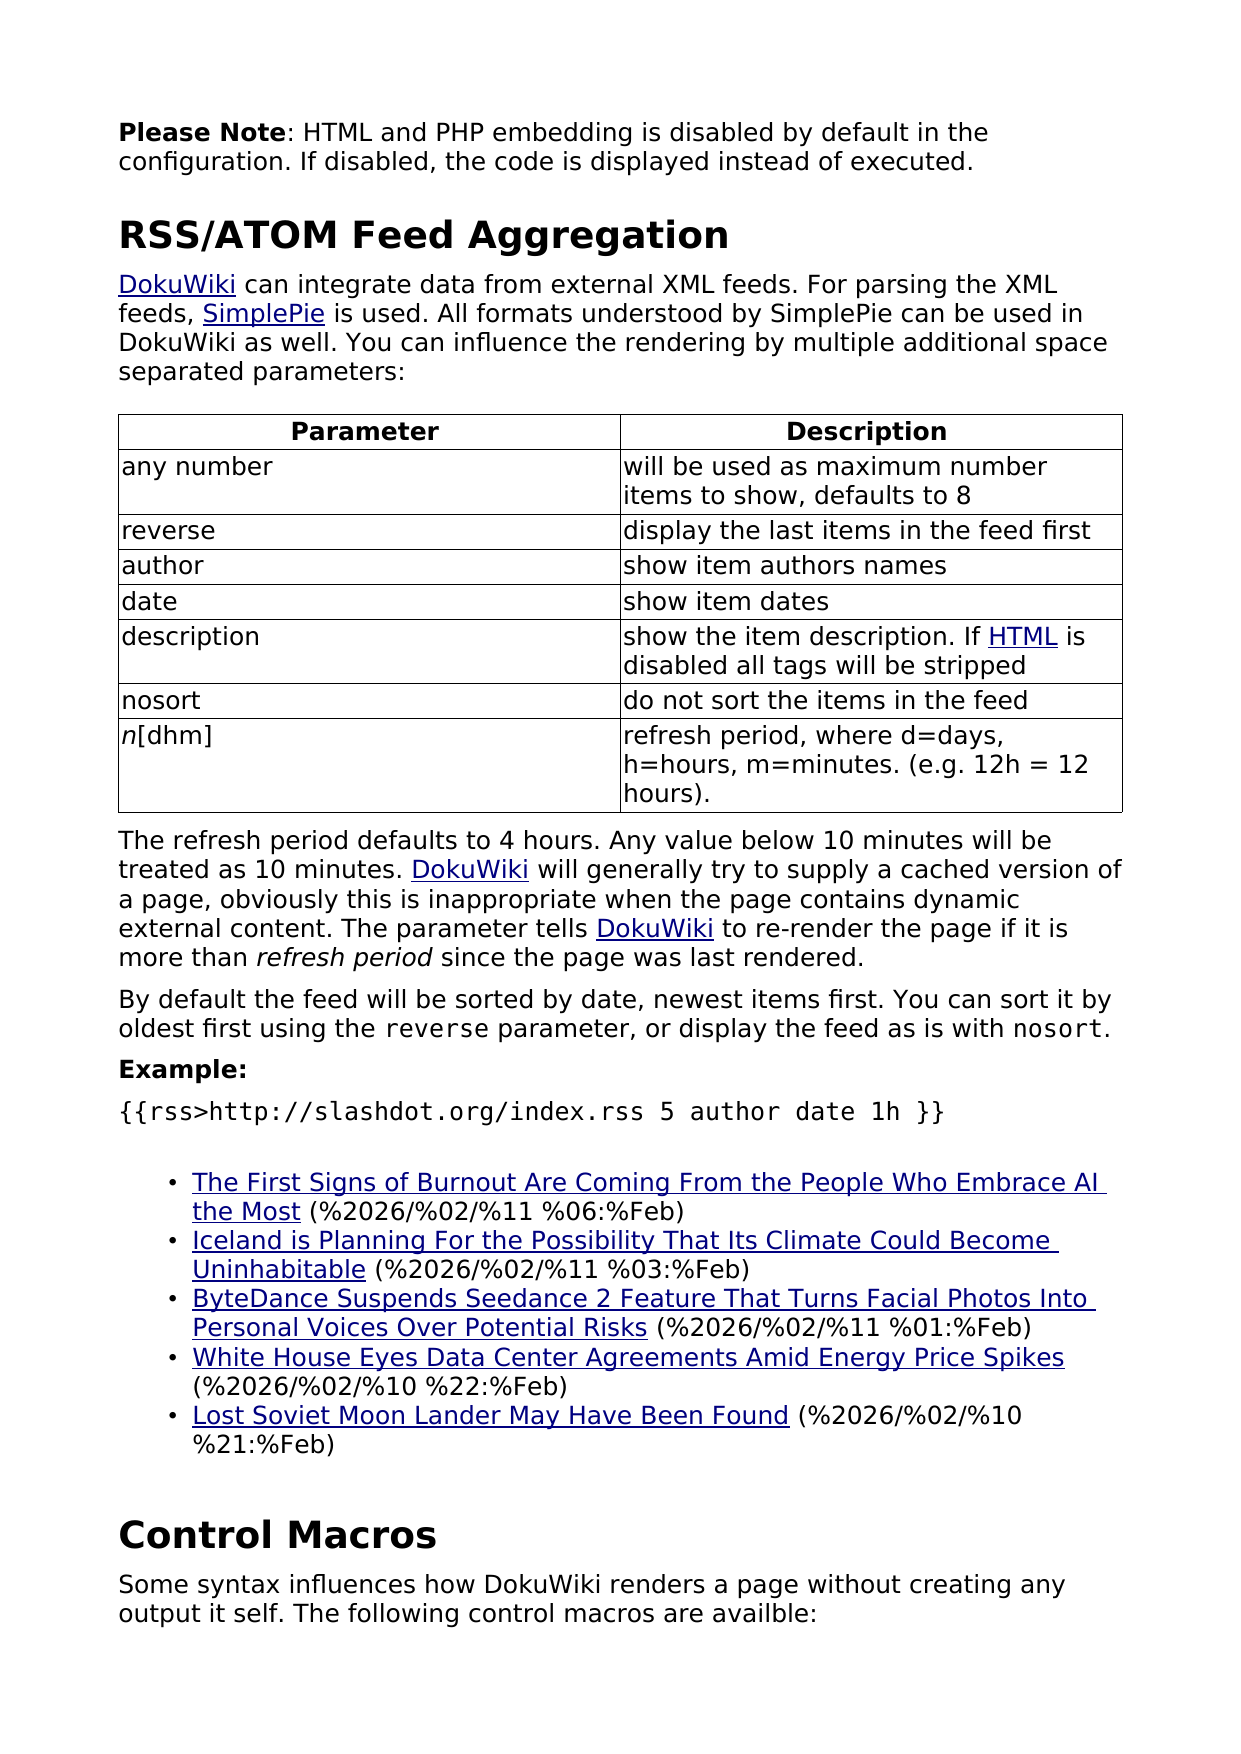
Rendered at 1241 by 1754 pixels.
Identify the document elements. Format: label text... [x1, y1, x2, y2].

table_cell refresh period, where d=days, h=hours, m=minutes. (e.g. 12h = 12 hours). [621, 719, 1122, 812]
table_cell description [119, 620, 620, 683]
list Lost Soviet Moon Lander May Have Been Found (%2026/%02/%10 %21:%Feb) [177, 1401, 1122, 1459]
table_cell any number [119, 450, 620, 513]
list The First Signs of Burnout Are Coming From the People Who Embrace AI the Most (%2026/%02/%11 %06:%Feb) [177, 1168, 1122, 1226]
table_cell show item authors names [621, 550, 1122, 584]
text {{rss>http://slashdot.org/index.rss 5 author date 1h }} [118, 1097, 1122, 1126]
table_header Description [621, 415, 1122, 449]
subtitle RSS/ATOM Feed Aggregation [118, 214, 1122, 258]
text Some syntax influences how DokuWiki renders a page without creating any output it self. The following control macros are availble: [118, 1570, 1122, 1628]
table_cell show the item description. If HTML is disabled all tags will be stripped [621, 620, 1122, 683]
table_cell reverse [119, 515, 620, 548]
subtitle Control Macros [118, 1514, 1122, 1557]
table_cell will be used as maximum number items to show, defaults to 8 [621, 450, 1122, 513]
table_cell author [119, 550, 620, 584]
table_cell date [119, 585, 620, 619]
table_header Parameter [119, 415, 620, 449]
list Iceland is Planning For the Possibility That Its Climate Could Become Uninhabitable (%2026/%02/%11 %03:%Feb) [177, 1226, 1122, 1284]
text Please Note: HTML and PHP embedding is disabled by default in the configuration. If disabled, the code is displayed instead of executed. [118, 118, 1122, 176]
table_cell display the last items in the feed first [621, 515, 1122, 548]
list ByteDance Suspends Seedance 2 Feature That Turns Facial Photos Into Personal Voices Over Potential Risks (%2026/%02/%11 %01:%Feb) [177, 1284, 1122, 1343]
table_cell n[dhm] [119, 719, 620, 812]
table_cell do not sort the items in the feed [621, 684, 1122, 718]
text By default the feed will be sorted by date, newest items first. You can sort it by oldest first using the reverse parameter, or display the feed as is with nosort. [118, 985, 1122, 1043]
list White House Eyes Data Center Agreements Amid Energy Price Spikes (%2026/%02/%10 %22:%Feb) [177, 1343, 1122, 1401]
text Example: [118, 1056, 1122, 1085]
text DokuWiki can integrate data from external XML feeds. For parsing the XML feeds, SimplePie is used. All formats understood by SimplePie can be used in DokuWiki as well. You can influence the rendering by multiple additional space separated parameters: [118, 270, 1122, 387]
table_cell show item dates [621, 585, 1122, 619]
table_cell nosort [119, 684, 620, 718]
text The refresh period defaults to 4 hours. Any value below 10 minutes will be treated as 10 minutes. DokuWiki will generally try to supply a cached version of a page, obviously this is inappropriate when the page contains dynamic external content. The parameter tells DokuWiki to re-render the page if it is more than refresh period since the page was last rendered. [118, 826, 1122, 972]
